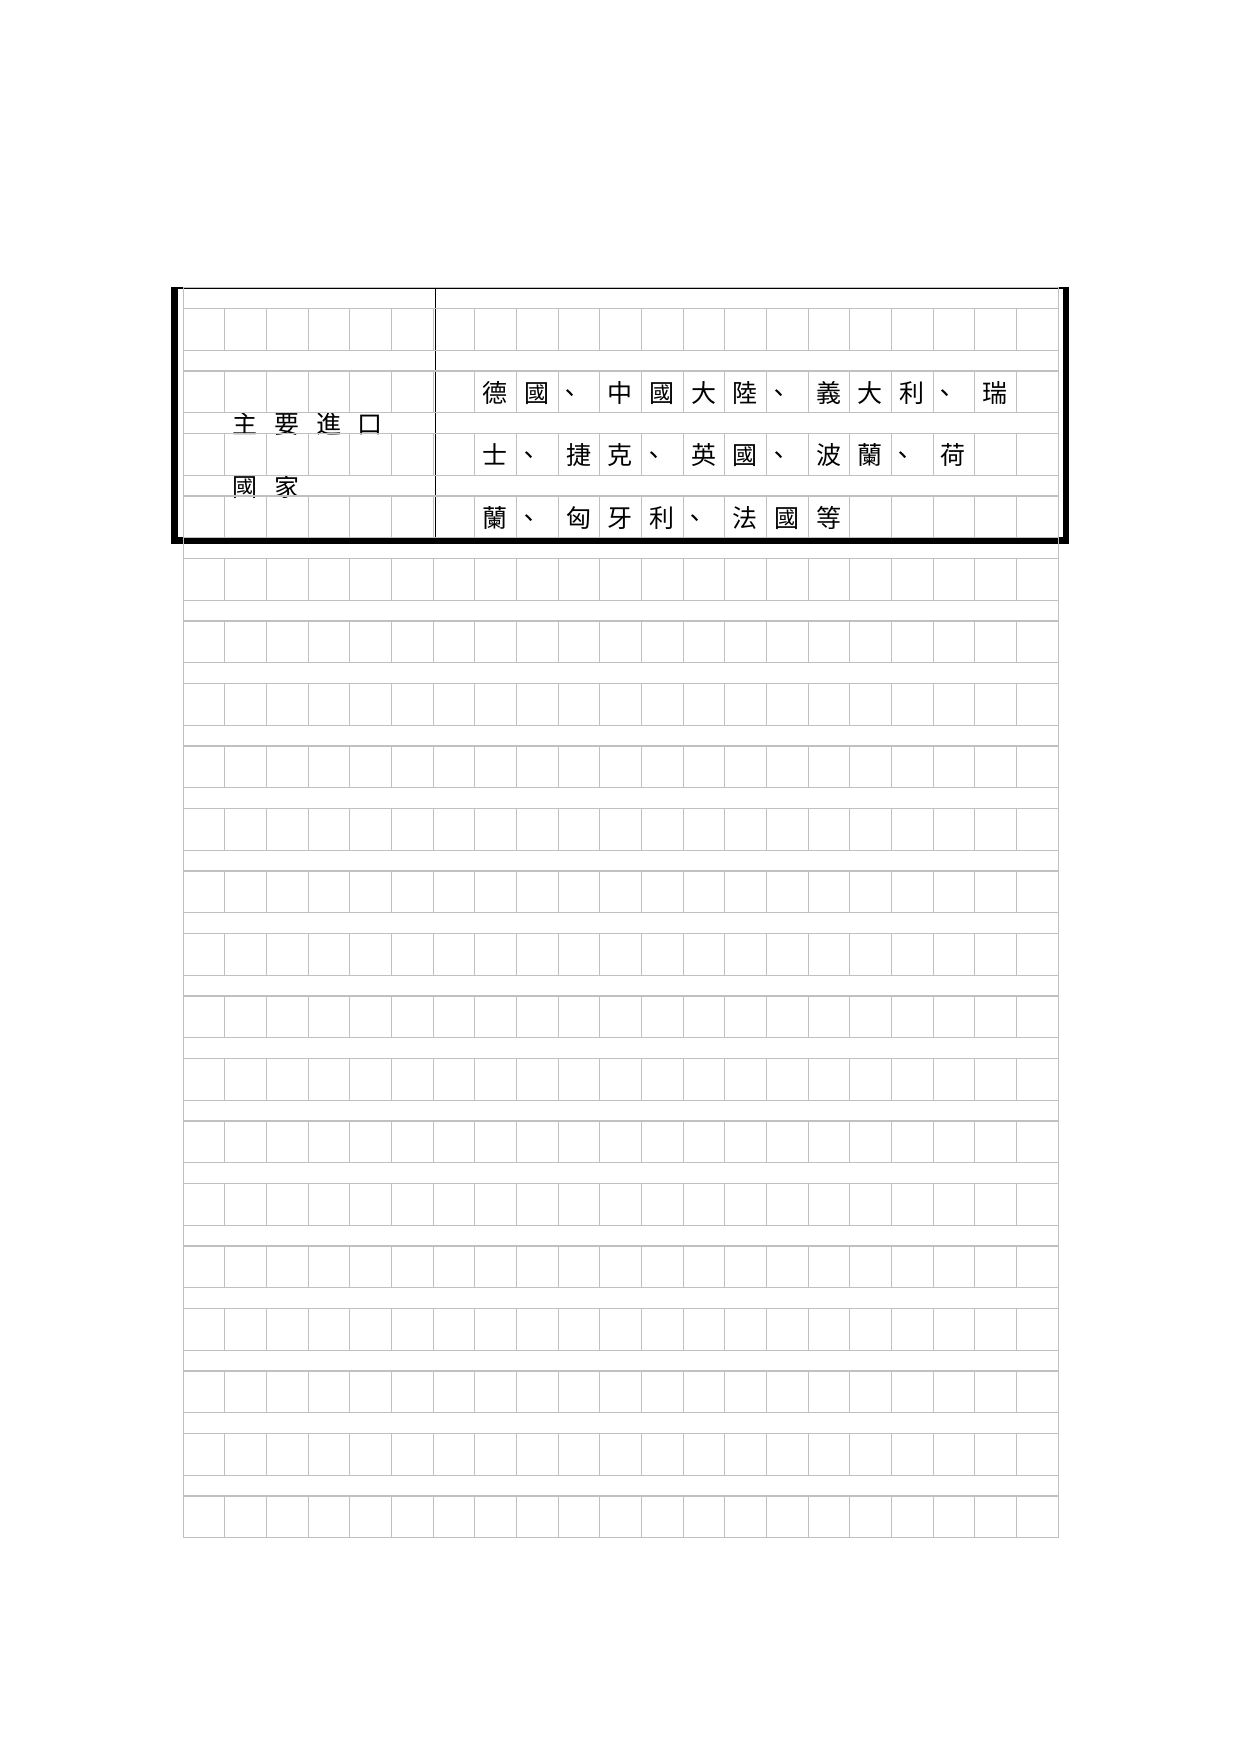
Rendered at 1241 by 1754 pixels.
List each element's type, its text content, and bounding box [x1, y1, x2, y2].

table_cell 德國、中國大陸、義大利、瑞士、捷克、英國、波蘭、荷蘭、匈牙利、法國等 [725, 434, 766, 475]
table_cell 德國、中國大陸、義大利、瑞士、捷克、英國、波蘭、荷蘭、匈牙利、法國等 [642, 434, 683, 475]
table_cell 德國、中國大陸、義大利、瑞士、捷克、英國、波蘭、荷蘭、匈牙利、法國等 [684, 497, 724, 537]
table_cell 德國、中國大陸、義大利、瑞士、捷克、英國、波蘭、荷蘭、匈牙利、法國等 [517, 309, 558, 350]
table_cell 德國、中國大陸、義大利、瑞士、捷克、英國、波蘭、荷蘭、匈牙利、法國等 [436, 476, 1058, 495]
table_cell 德國、中國大陸、義大利、瑞士、捷克、英國、波蘭、荷蘭、匈牙利、法國等 [850, 309, 891, 350]
table_cell 主要進口國家 [184, 434, 224, 475]
table_cell 德國、中國大陸、義大利、瑞士、捷克、英國、波蘭、荷蘭、匈牙利、法國等 [934, 309, 974, 350]
table_cell 德國、中國大陸、義大利、瑞士、捷克、英國、波蘭、荷蘭、匈牙利、法國等 [475, 309, 516, 350]
table_cell 主要進口國家 [350, 497, 391, 537]
table_cell 主要進口國家 [267, 372, 308, 412]
table_cell 德國、中國大陸、義大利、瑞士、捷克、英國、波蘭、荷蘭、匈牙利、法國等 [559, 372, 599, 412]
table_cell 德國、中國大陸、義大利、瑞士、捷克、英國、波蘭、荷蘭、匈牙利、法國等 [1017, 497, 1058, 537]
table_cell 德國、中國大陸、義大利、瑞士、捷克、英國、波蘭、荷蘭、匈牙利、法國等 [975, 309, 1016, 350]
table_cell 德國、中國大陸、義大利、瑞士、捷克、英國、波蘭、荷蘭、匈牙利、法國等 [809, 497, 849, 537]
table_cell 德國、中國大陸、義大利、瑞士、捷克、英國、波蘭、荷蘭、匈牙利、法國等 [600, 434, 641, 475]
table_cell 德國、中國大陸、義大利、瑞士、捷克、英國、波蘭、荷蘭、匈牙利、法國等 [642, 497, 683, 537]
table_cell 德國、中國大陸、義大利、瑞士、捷克、英國、波蘭、荷蘭、匈牙利、法國等 [1017, 309, 1058, 350]
table_cell 德國、中國大陸、義大利、瑞士、捷克、英國、波蘭、荷蘭、匈牙利、法國等 [767, 309, 808, 350]
table_cell 主要進口國家 [225, 309, 266, 350]
table_cell 德國、中國大陸、義大利、瑞士、捷克、英國、波蘭、荷蘭、匈牙利、法國等 [767, 497, 808, 537]
table_cell 德國、中國大陸、義大利、瑞士、捷克、英國、波蘭、荷蘭、匈牙利、法國等 [809, 309, 849, 350]
table_cell 主要進口國家 [255, 476, 435, 495]
table_cell 德國、中國大陸、義大利、瑞士、捷克、英國、波蘭、荷蘭、匈牙利、法國等 [1017, 434, 1058, 475]
table_cell 德國、中國大陸、義大利、瑞士、捷克、英國、波蘭、荷蘭、匈牙利、法國等 [436, 351, 1058, 370]
table_cell 德國、中國大陸、義大利、瑞士、捷克、英國、波蘭、荷蘭、匈牙利、法國等 [767, 434, 808, 475]
table_cell 主要進口國家 [184, 309, 224, 350]
table_cell 主要進口國家 [178, 289, 183, 537]
table_cell 德國、中國大陸、義大利、瑞士、捷克、英國、波蘭、荷蘭、匈牙利、法國等 [975, 434, 1016, 475]
table_cell 主要進口國家 [225, 372, 266, 412]
table_cell 主要進口國家 [267, 309, 308, 350]
table_cell 德國、中國大陸、義大利、瑞士、捷克、英國、波蘭、荷蘭、匈牙利、法國等 [642, 372, 683, 412]
table_cell 德國、中國大陸、義大利、瑞士、捷克、英國、波蘭、荷蘭、匈牙利、法國等 [975, 372, 1016, 412]
table_cell 德國、中國大陸、義大利、瑞士、捷克、英國、波蘭、荷蘭、匈牙利、法國等 [475, 497, 516, 537]
table_cell 主要進口國家 [184, 289, 435, 308]
table_cell 德國、中國大陸、義大利、瑞士、捷克、英國、波蘭、荷蘭、匈牙利、法國等 [684, 434, 724, 475]
table_cell 主要進口國家 [350, 372, 391, 412]
table_cell 德國、中國大陸、義大利、瑞士、捷克、英國、波蘭、荷蘭、匈牙利、法國等 [517, 372, 558, 412]
table_cell 德國、中國大陸、義大利、瑞士、捷克、英國、波蘭、荷蘭、匈牙利、法國等 [436, 309, 474, 350]
table_cell 德國、中國大陸、義大利、瑞士、捷克、英國、波蘭、荷蘭、匈牙利、法國等 [559, 434, 599, 475]
table_cell 德國、中國大陸、義大利、瑞士、捷克、英國、波蘭、荷蘭、匈牙利、法國等 [892, 309, 933, 350]
table_cell 主要進口國家 [184, 497, 224, 537]
table_cell 主要進口國家 [184, 351, 435, 370]
table_cell 主要進口國家 [350, 434, 391, 475]
table_cell 德國、中國大陸、義大利、瑞士、捷克、英國、波蘭、荷蘭、匈牙利、法國等 [684, 372, 724, 412]
table_cell 德國、中國大陸、義大利、瑞士、捷克、英國、波蘭、荷蘭、匈牙利、法國等 [934, 434, 974, 475]
table_cell 主要進口國家 [309, 309, 349, 350]
table_cell 主要進口國家 [392, 372, 433, 412]
table_cell 德國、中國大陸、義大利、瑞士、捷克、英國、波蘭、荷蘭、匈牙利、法國等 [934, 372, 974, 412]
table_cell 主要進口國家 [225, 497, 266, 537]
table_cell 德國、中國大陸、義大利、瑞士、捷克、英國、波蘭、荷蘭、匈牙利、法國等 [436, 497, 474, 537]
table_cell 德國、中國大陸、義大利、瑞士、捷克、英國、波蘭、荷蘭、匈牙利、法國等 [809, 372, 849, 412]
table_cell 主要進口國家 [236, 478, 253, 495]
table_cell 德國、中國大陸、義大利、瑞士、捷克、英國、波蘭、荷蘭、匈牙利、法國等 [725, 372, 766, 412]
table_cell 德國、中國大陸、義大利、瑞士、捷克、英國、波蘭、荷蘭、匈牙利、法國等 [975, 497, 1016, 537]
table_cell 德國、中國大陸、義大利、瑞士、捷克、英國、波蘭、荷蘭、匈牙利、法國等 [1017, 372, 1058, 412]
table_cell 德國、中國大陸、義大利、瑞士、捷克、英國、波蘭、荷蘭、匈牙利、法國等 [850, 372, 891, 412]
table_cell 主要進口國家 [184, 476, 234, 495]
table_cell 主要進口國家 [392, 434, 433, 475]
table_cell 德國、中國大陸、義大利、瑞士、捷克、英國、波蘭、荷蘭、匈牙利、法國等 [436, 434, 474, 475]
table_cell 主要進口國家 [392, 497, 433, 537]
table_cell 德國、中國大陸、義大利、瑞士、捷克、英國、波蘭、荷蘭、匈牙利、法國等 [850, 434, 891, 475]
table_cell 德國、中國大陸、義大利、瑞士、捷克、英國、波蘭、荷蘭、匈牙利、法國等 [436, 289, 1058, 308]
table_cell 主要進口國家 [225, 434, 266, 475]
table_cell 主要進口國家 [309, 434, 349, 475]
table_cell 德國、中國大陸、義大利、瑞士、捷克、英國、波蘭、荷蘭、匈牙利、法國等 [850, 497, 891, 537]
table_cell 德國、中國大陸、義大利、瑞士、捷克、英國、波蘭、荷蘭、匈牙利、法國等 [725, 309, 766, 350]
table_cell 德國、中國大陸、義大利、瑞士、捷克、英國、波蘭、荷蘭、匈牙利、法國等 [559, 309, 599, 350]
table_cell 主要進口國家 [184, 372, 224, 412]
table_cell 主要進口國家 [362, 417, 377, 430]
table_cell 主要進口國家 [350, 309, 391, 350]
table_cell 德國、中國大陸、義大利、瑞士、捷克、英國、波蘭、荷蘭、匈牙利、法國等 [517, 434, 558, 475]
table_cell 德國、中國大陸、義大利、瑞士、捷克、英國、波蘭、荷蘭、匈牙利、法國等 [559, 497, 599, 537]
table_cell 德國、中國大陸、義大利、瑞士、捷克、英國、波蘭、荷蘭、匈牙利、法國等 [600, 309, 641, 350]
table_cell 德國、中國大陸、義大利、瑞士、捷克、英國、波蘭、荷蘭、匈牙利、法國等 [809, 434, 849, 475]
table_cell 德國、中國大陸、義大利、瑞士、捷克、英國、波蘭、荷蘭、匈牙利、法國等 [642, 309, 683, 350]
table_cell 德國、中國大陸、義大利、瑞士、捷克、英國、波蘭、荷蘭、匈牙利、法國等 [725, 497, 766, 537]
table_cell 德國、中國大陸、義大利、瑞士、捷克、英國、波蘭、荷蘭、匈牙利、法國等 [475, 434, 516, 475]
table_cell 主要進口國家 [392, 309, 433, 350]
table_cell 主要進口國家 [309, 372, 349, 412]
table_cell 主要進口國家 [184, 413, 245, 433]
table_cell 德國、中國大陸、義大利、瑞士、捷克、英國、波蘭、荷蘭、匈牙利、法國等 [892, 497, 933, 537]
table_cell 德國、中國大陸、義大利、瑞士、捷克、英國、波蘭、荷蘭、匈牙利、法國等 [1059, 289, 1063, 537]
table_cell 德國、中國大陸、義大利、瑞士、捷克、英國、波蘭、荷蘭、匈牙利、法國等 [892, 434, 933, 475]
table_cell 主要進口國家 [267, 434, 308, 475]
table_cell 德國、中國大陸、義大利、瑞士、捷克、英國、波蘭、荷蘭、匈牙利、法國等 [475, 372, 516, 412]
table_cell 德國、中國大陸、義大利、瑞士、捷克、英國、波蘭、荷蘭、匈牙利、法國等 [600, 372, 641, 412]
table_cell 主要進口國家 [285, 413, 435, 433]
table_cell 德國、中國大陸、義大利、瑞士、捷克、英國、波蘭、荷蘭、匈牙利、法國等 [517, 497, 558, 537]
table_cell 德國、中國大陸、義大利、瑞士、捷克、英國、波蘭、荷蘭、匈牙利、法國等 [436, 413, 1058, 433]
table_cell 主要進口國家 [245, 413, 284, 433]
table_cell 德國、中國大陸、義大利、瑞士、捷克、英國、波蘭、荷蘭、匈牙利、法國等 [600, 497, 641, 537]
table_cell 主要進口國家 [309, 497, 349, 537]
table_cell 德國、中國大陸、義大利、瑞士、捷克、英國、波蘭、荷蘭、匈牙利、法國等 [436, 372, 474, 412]
table_cell 德國、中國大陸、義大利、瑞士、捷克、英國、波蘭、荷蘭、匈牙利、法國等 [934, 497, 974, 537]
table_cell 德國、中國大陸、義大利、瑞士、捷克、英國、波蘭、荷蘭、匈牙利、法國等 [892, 372, 933, 412]
table_cell 德國、中國大陸、義大利、瑞士、捷克、英國、波蘭、荷蘭、匈牙利、法國等 [767, 372, 808, 412]
table_cell 主要進口國家 [267, 497, 308, 537]
table_cell 德國、中國大陸、義大利、瑞士、捷克、英國、波蘭、荷蘭、匈牙利、法國等 [684, 309, 724, 350]
